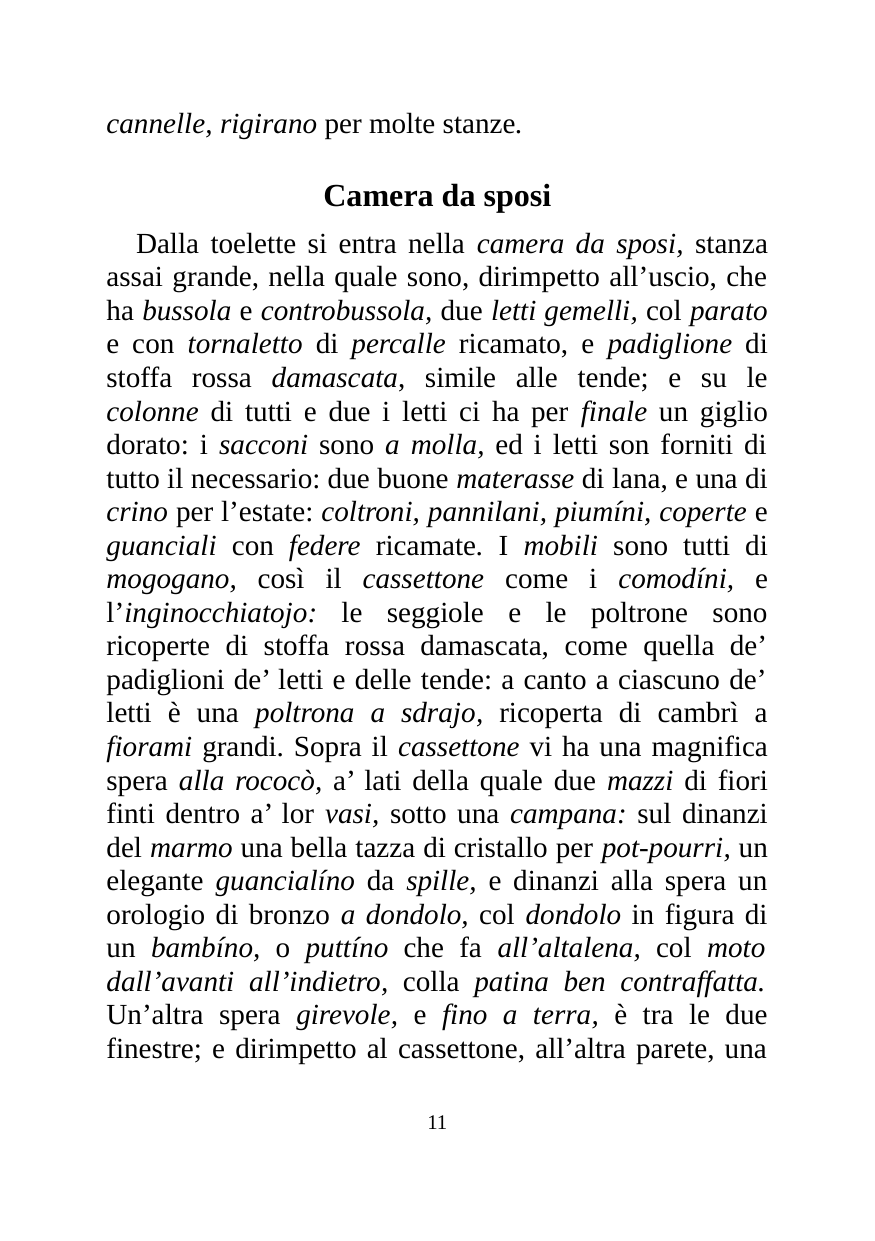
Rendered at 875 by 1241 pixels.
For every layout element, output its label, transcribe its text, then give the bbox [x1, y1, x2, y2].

text cannelle, rigirano per molte stanze. [106, 106, 768, 140]
subtitle Camera da sposi [106, 177, 768, 213]
text Dalla toelette si entra nella camera da sposi, stanza assai grande, nella quale sono, dirimpetto all’uscio, che ha bussola e controbussola, due letti gemelli, col parato e con tornaletto di percalle ricamato, e padiglione di stoffa rossa damascata, simile alle tende; e su le colonne di tutti e due i letti ci ha per finale un giglio dorato: i sacconi sono a molla, ed i letti son forniti di tutto il necessario: due buone materasse di lana, e una di crino per l’estate: coltroni, pannilani, piumíni, coperte e guanciali con federe ricamate. I mobili sono tutti di mogogano, così il cassettone come i comodíni, e l’inginocchiatojo: le seggiole e le poltrone sono ricoperte di stoffa rossa damascata, come quella de’ padiglioni de’ letti e delle tende: a canto a ciascuno de’ letti è una poltrona a sdrajo, ricoperta di cambrì a fiorami grandi. Sopra il cassettone vi ha una magnifica spera alla rococò, a’ lati della quale due mazzi di fiori finti dentro a’ lor vasi, sotto una campana: sul dinanzi del marmo una bella tazza di cristallo per pot-pourri, un elegante guancialíno da spille, e dinanzi alla spera un orologio di bronzo a dondolo, col dondolo in figura di un bambíno, o puttíno che fa all’altalena, col moto dall’avanti all’indietro, colla patina ben contraffatta. Un’altra spera girevole, e fino a terra, è tra le due finestre; e dirimpetto al cassettone, all’altra parete, una [106, 226, 768, 1064]
